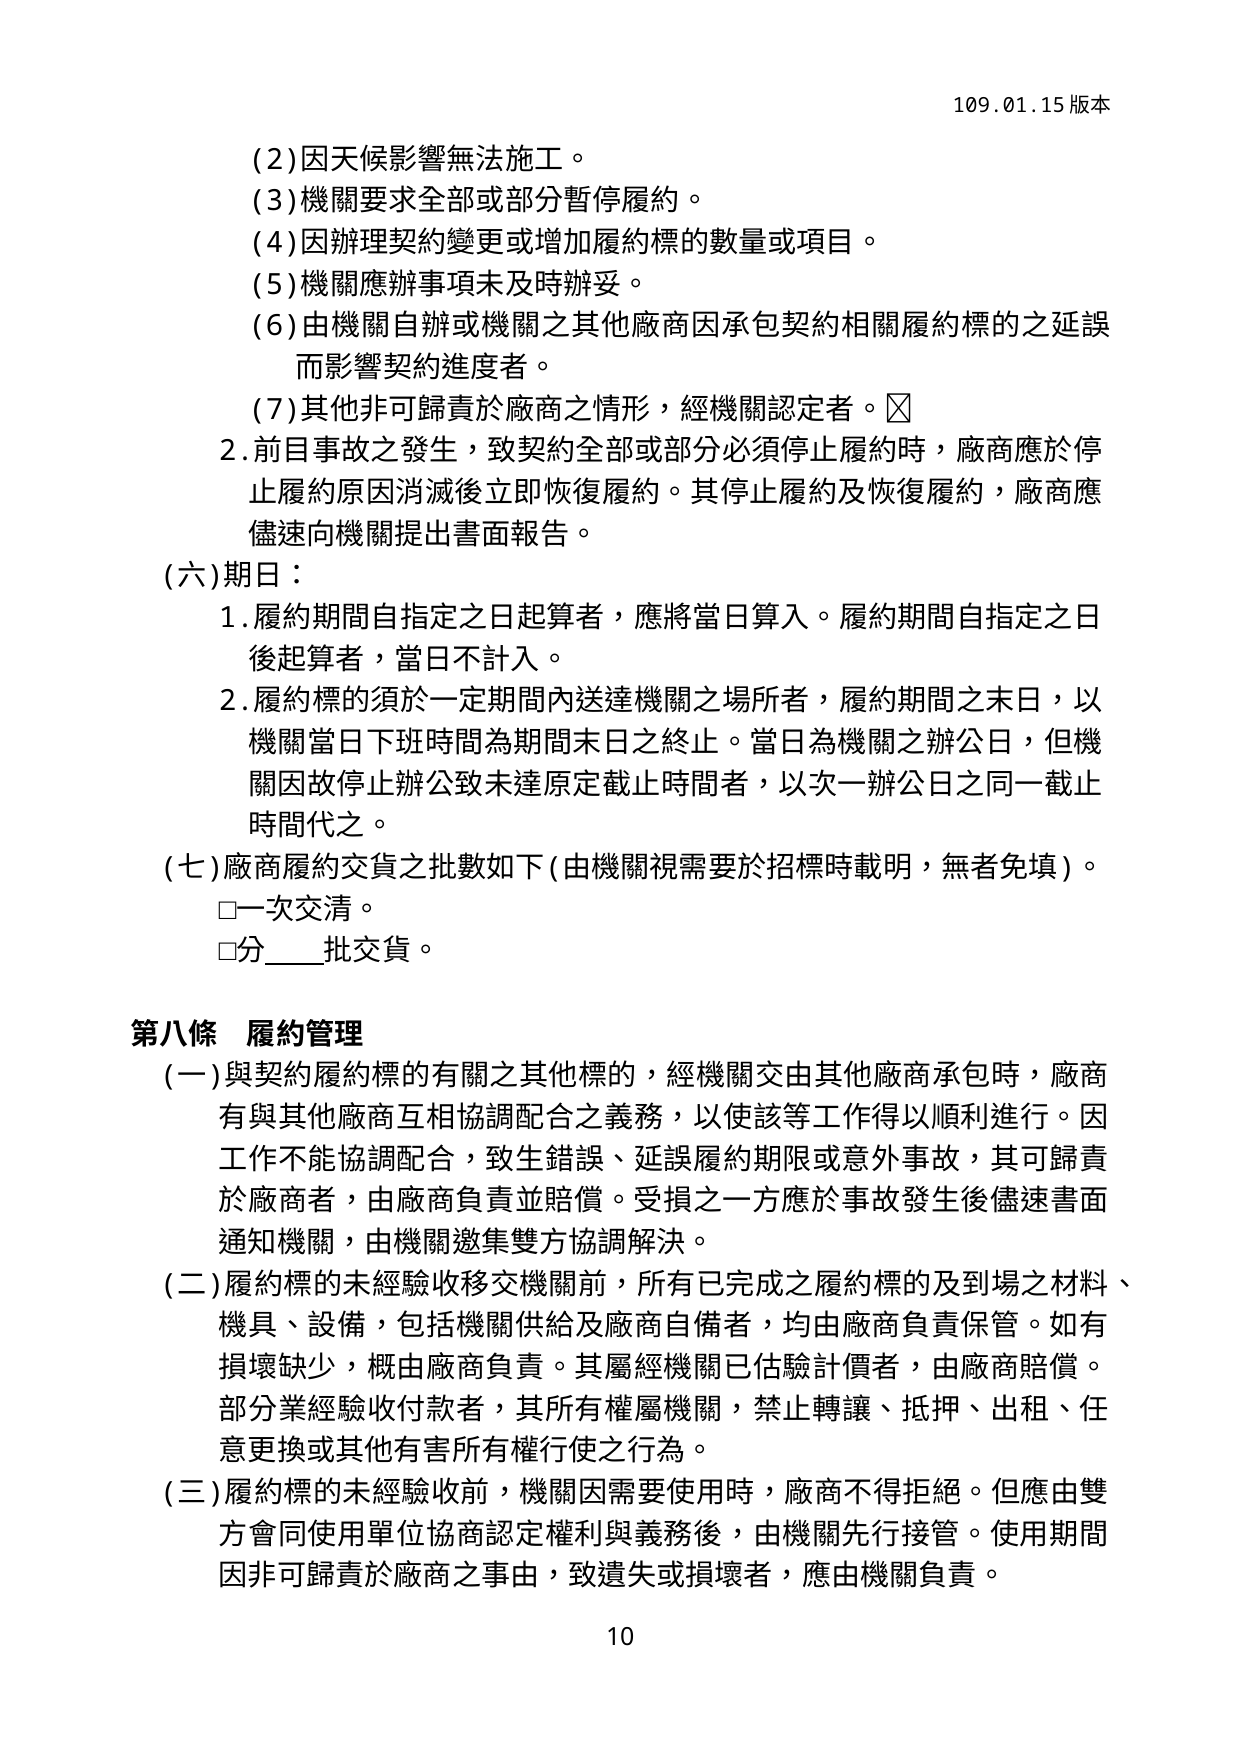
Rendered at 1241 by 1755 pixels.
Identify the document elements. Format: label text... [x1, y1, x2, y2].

text (7)其他非可歸責於廠商之情形，經機關認定者。 [248, 386, 1110, 427]
text (4)因辦理契約變更或增加履約標的數量或項目。 [248, 219, 1110, 261]
text (2)因天候影響無法施工。 [248, 136, 1110, 177]
text (6)由機關自辦或機關之其他廠商因承包契約相關履約標的之延誤而影響契約進度者。 [248, 302, 1110, 386]
text (二)履約標的未經驗收移交機關前，所有已完成之履約標的及到場之材料、機具、設備，包括機關供給及廠商自備者，均由廠商負責保管。如有損壞缺少，概由廠商負責。其屬經機關已估驗計價者，由廠商賠償。部分業經驗收付款者，其所有權屬機關，禁止轉讓、抵押、出租、任意更換或其他有害所有權行使之行為。 [159, 1261, 1110, 1469]
text 2.履約標的須於一定期間內送達機關之場所者，履約期間之末日，以機關當日下班時間為期間末日之終止。當日為機關之辦公日，但機關因故停止辦公致未達原定截止時間者，以次一辦公日之同一截止時間代之。 [218, 677, 1104, 844]
text 1.履約期間自指定之日起算者，應將當日算入。履約期間自指定之日後起算者，當日不計入。 [218, 594, 1104, 677]
text (一)與契約履約標的有關之其他標的，經機關交由其他廠商承包時，廠商有與其他廠商互相協調配合之義務，以使該等工作得以順利進行。因工作不能協調配合，致生錯誤、延誤履約期限或意外事故，其可歸責於廠商者，由廠商負責並賠償。受損之一方應於事故發生後儘速書面通知機關，由機關邀集雙方協調解決。 [159, 1052, 1110, 1261]
text 第八條 履約管理 [130, 1011, 1110, 1052]
text (3)機關要求全部或部分暫停履約。 [248, 177, 1110, 219]
text 2.前目事故之發生，致契約全部或部分必須停止履約時，廠商應於停止履約原因消滅後立即恢復履約。其停止履約及恢復履約，廠商應儘速向機關提出書面報告。 [218, 427, 1104, 552]
text □分 批交貨。 [218, 927, 1104, 969]
text □一次交清。 [218, 886, 1104, 927]
text (三)履約標的未經驗收前，機關因需要使用時，廠商不得拒絕。但應由雙方會同使用單位協商認定權利與義務後，由機關先行接管。使用期間因非可歸責於廠商之事由，致遺失或損壞者，應由機關負責。 [159, 1469, 1110, 1594]
text (六)期日： [159, 552, 1110, 594]
text (七)廠商履約交貨之批數如下(由機關視需要於招標時載明，無者免填)。 [159, 844, 1110, 886]
text (5)機關應辦事項未及時辦妥。 [248, 261, 1110, 302]
